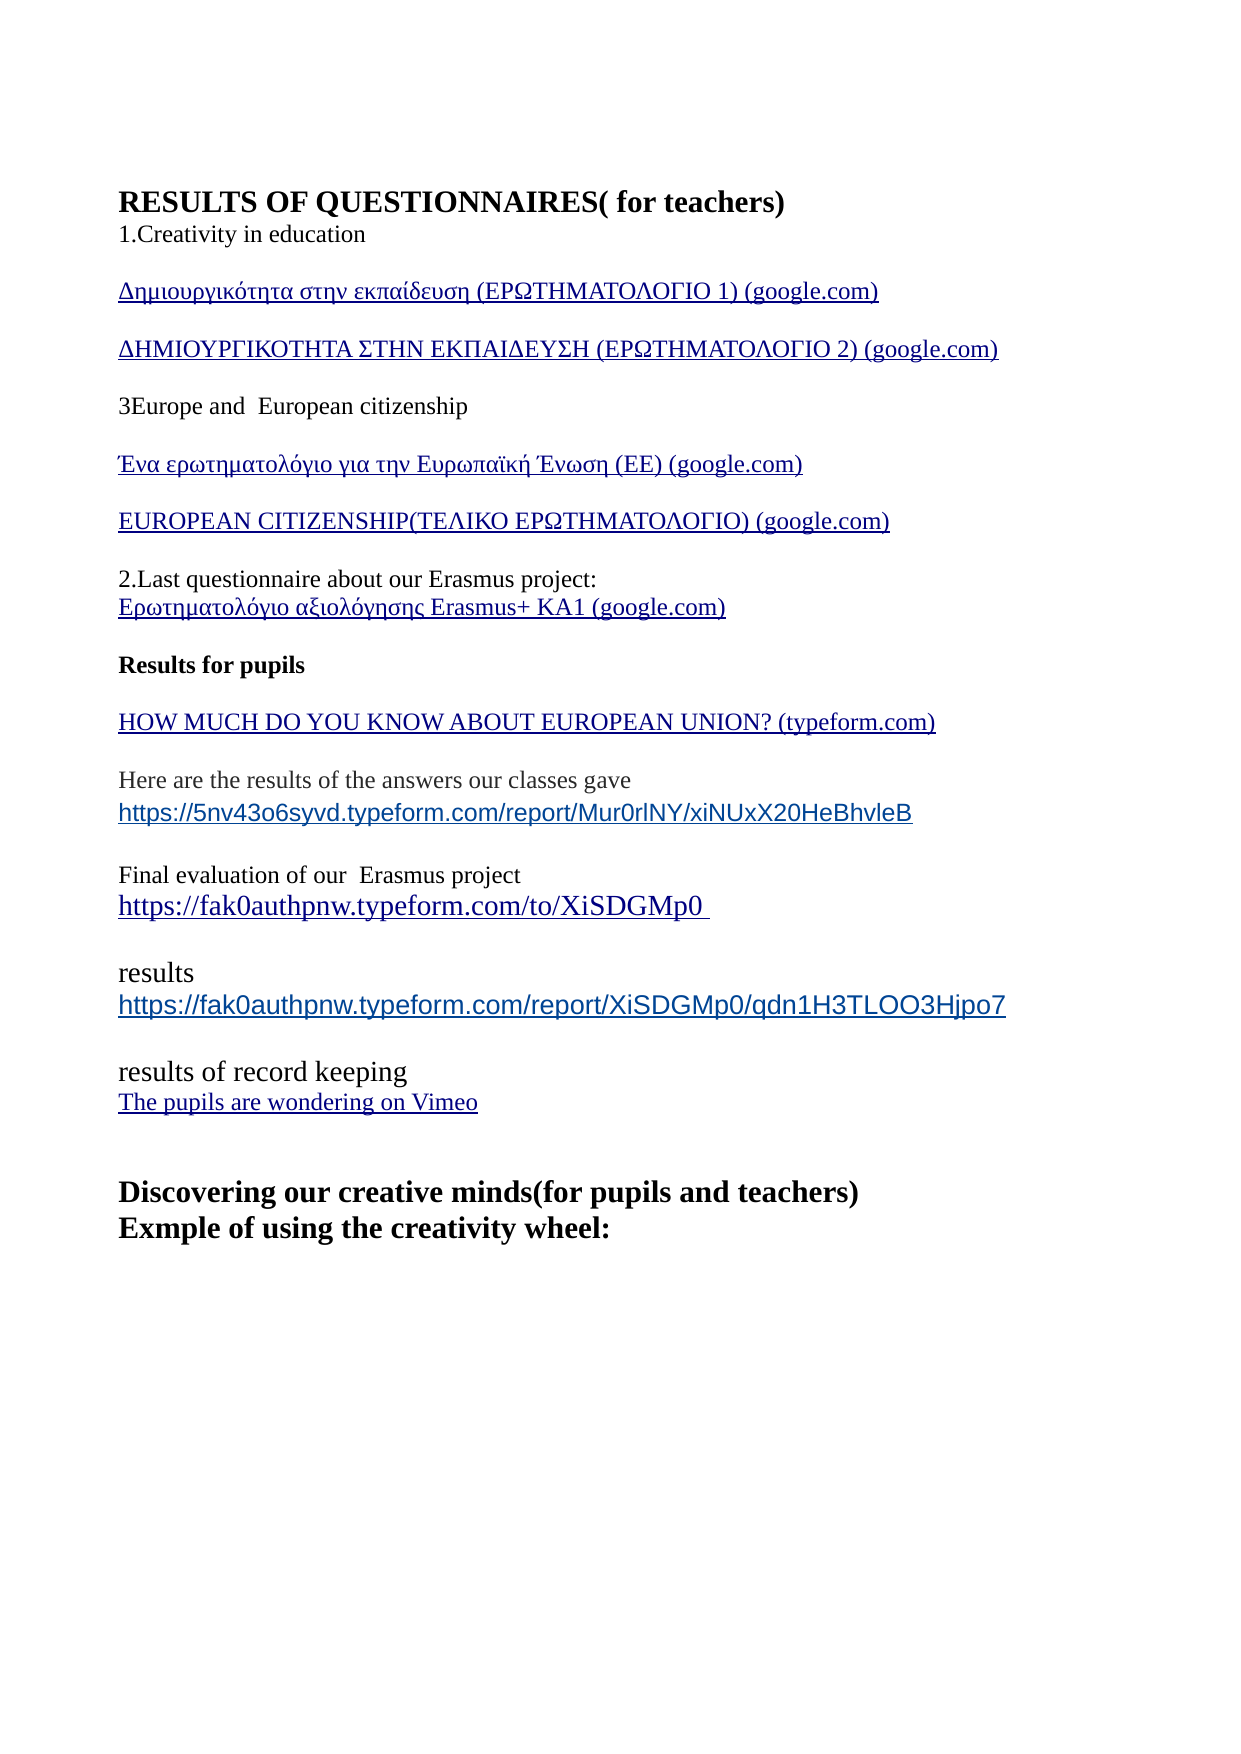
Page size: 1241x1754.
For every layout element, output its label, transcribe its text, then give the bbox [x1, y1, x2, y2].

text Here are the results of the answers our classes gave [118, 765, 1122, 794]
text RESULTS OF QUESTIONNAIRES( for teachers) [118, 183, 1122, 219]
text https://fak0authpnw.typeform.com/to/XiSDGMp0 [118, 888, 1122, 922]
text 3Europe and European citizenship [118, 391, 1122, 420]
text results of record keeping [118, 1054, 1122, 1087]
text https://fak0authpnw.typeform.com/report/XiSDGMp0/qdn1H3TLOO3Hjpo7 [118, 989, 1122, 1020]
text Δημιουργικότητα στην εκπαίδευση (ΕΡΩΤΗΜΑΤΟΛΟΓΙΟ 1) (google.com) [118, 276, 1122, 305]
text The pupils are wondering on Vimeo [118, 1087, 1122, 1116]
text https://5nv43o6syvd.typeform.com/report/Mur0rlNY/xiNUxX20HeBhvleB [118, 798, 1122, 827]
text Results for pupils [118, 650, 1122, 679]
text HOW MUCH DO YOU KNOW ABOUT EUROPEAN UNION? (typeform.com) [118, 707, 1122, 736]
text Exmple of using the creativity wheel: [118, 1210, 1122, 1246]
text results [118, 956, 1122, 989]
text Ένα ερωτηματολόγιο για την Ευρωπαϊκή Ένωση (ΕΕ) (google.com) [118, 449, 1122, 477]
text Final evaluation of our Erasmus project [118, 860, 1122, 888]
text 1.Creativity in education [118, 219, 1122, 247]
text 2.Last questionnaire about our Erasmus project: [118, 564, 1122, 592]
text Ερωτηματολόγιο αξιολόγησης Εrasmus+ KA1 (google.com) [118, 592, 1122, 621]
text Discovering our creative minds(for pupils and teachers) [118, 1174, 1122, 1210]
text EUROPEAN CITIZENSHIP(ΤΕΛΙΚΟ ΕΡΩΤΗΜΑΤΟΛΟΓΙΟ) (google.com) [118, 506, 1122, 535]
text ΔΗΜΙΟΥΡΓΙΚΟΤΗΤΑ ΣΤΗΝ ΕΚΠΑΙΔΕΥΣΗ (ΕΡΩΤΗΜΑΤΟΛΟΓΙΟ 2) (google.com) [118, 334, 1122, 362]
